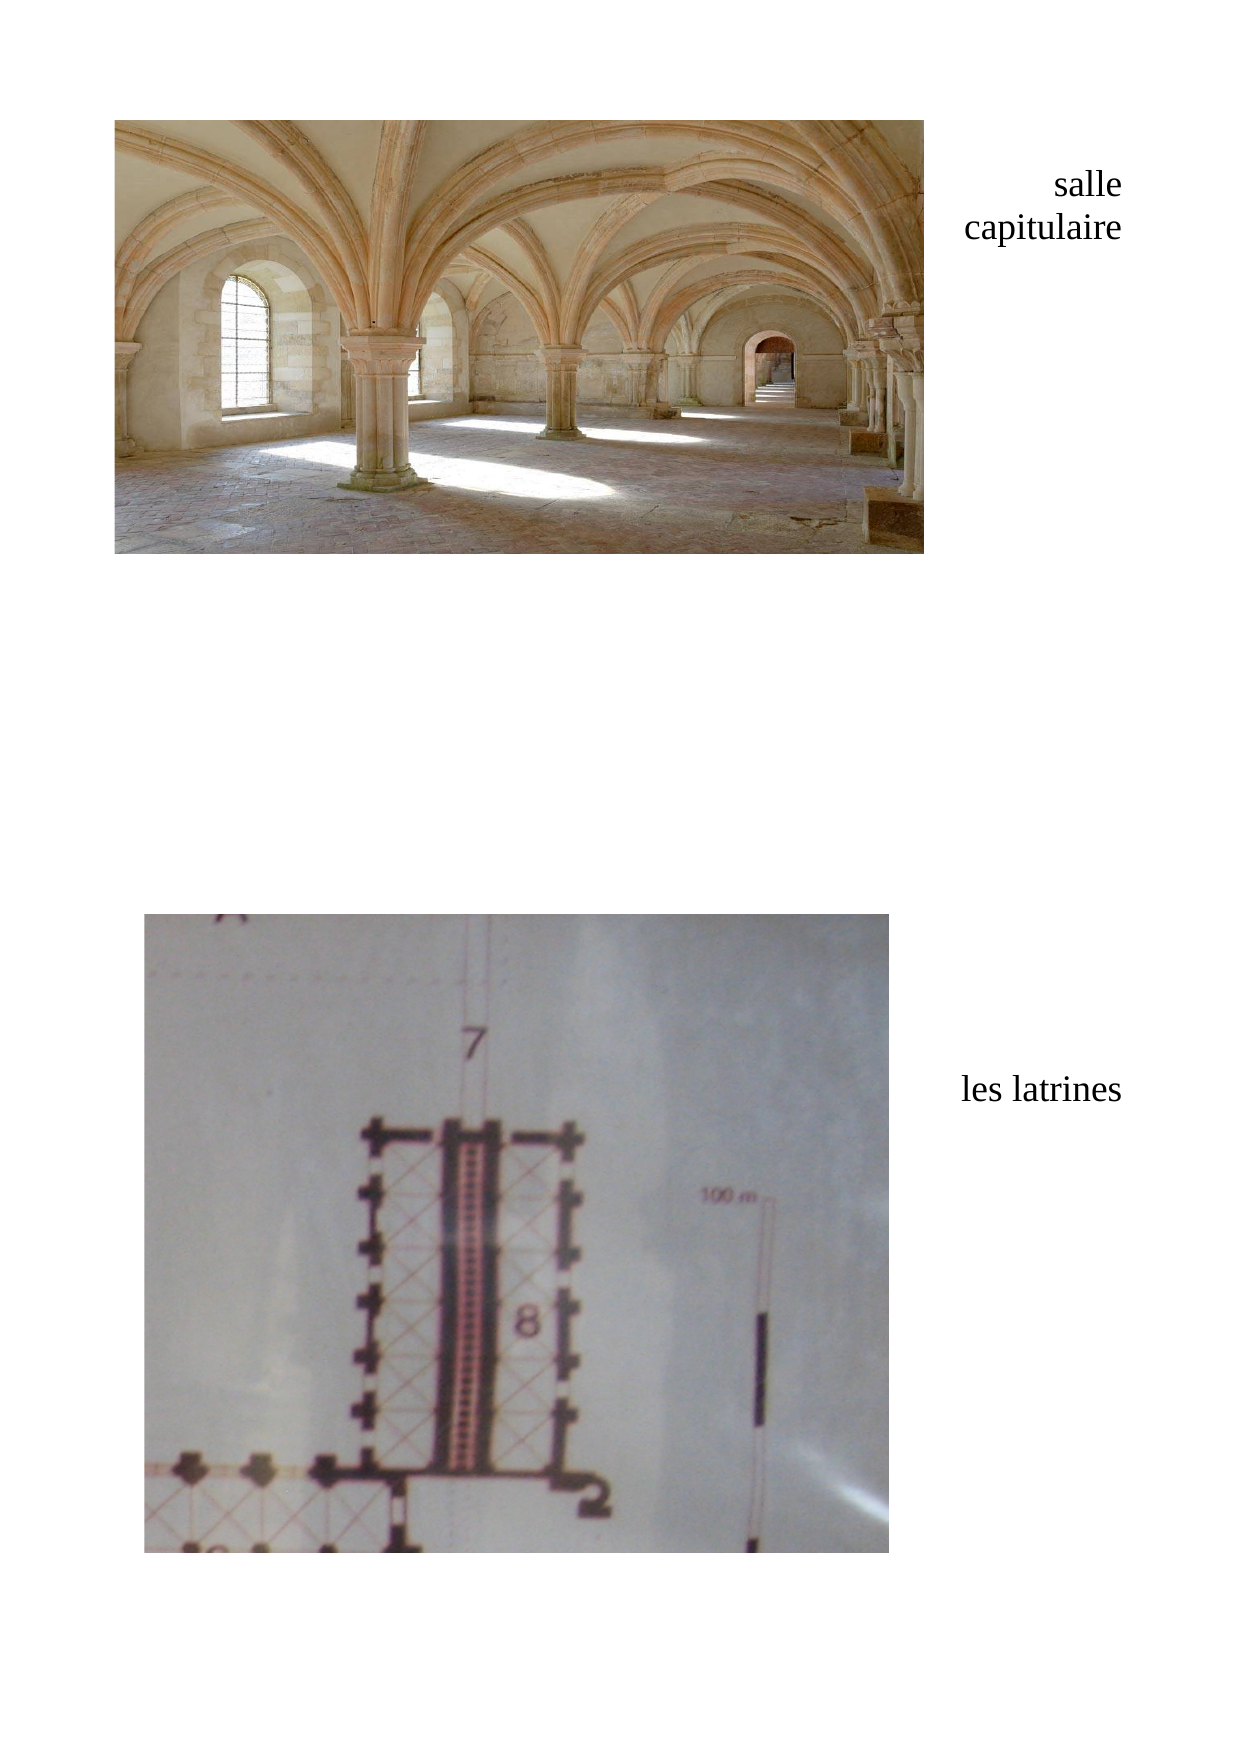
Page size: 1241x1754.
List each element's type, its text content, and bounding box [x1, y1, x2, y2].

text les latrines [118, 1067, 1122, 1110]
text capitulaire [924, 204, 1122, 247]
text salle [924, 161, 1122, 204]
picture [114, 120, 924, 554]
